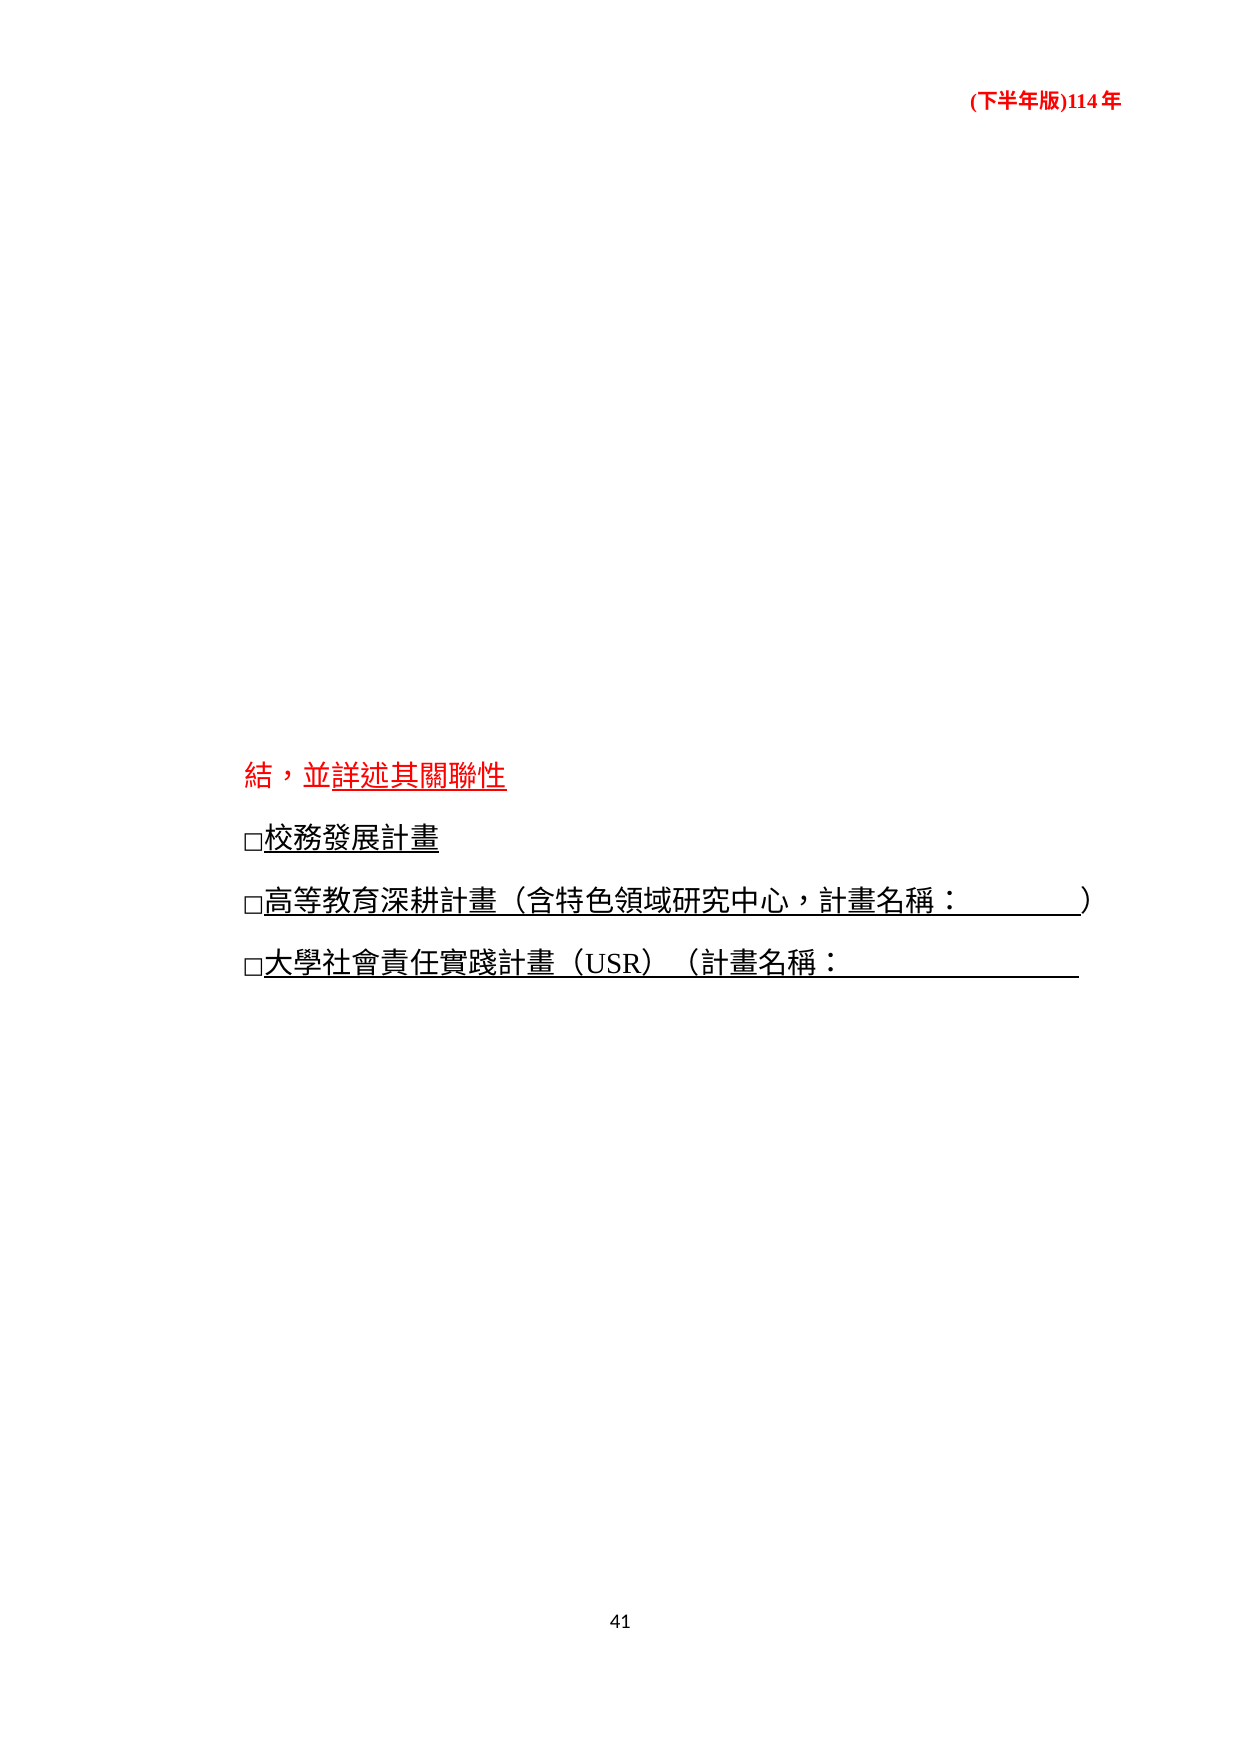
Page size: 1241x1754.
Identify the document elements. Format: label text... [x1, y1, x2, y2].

list 結，並詳述其關聯性 [149, 732, 1122, 794]
text □大學社會責任實踐計畫（USR）（計畫名稱： [242, 919, 1122, 982]
text □校務發展計畫 [242, 794, 1122, 857]
text □高等教育深耕計畫（含特色領域研究中心，計畫名稱： ） [242, 857, 1122, 919]
